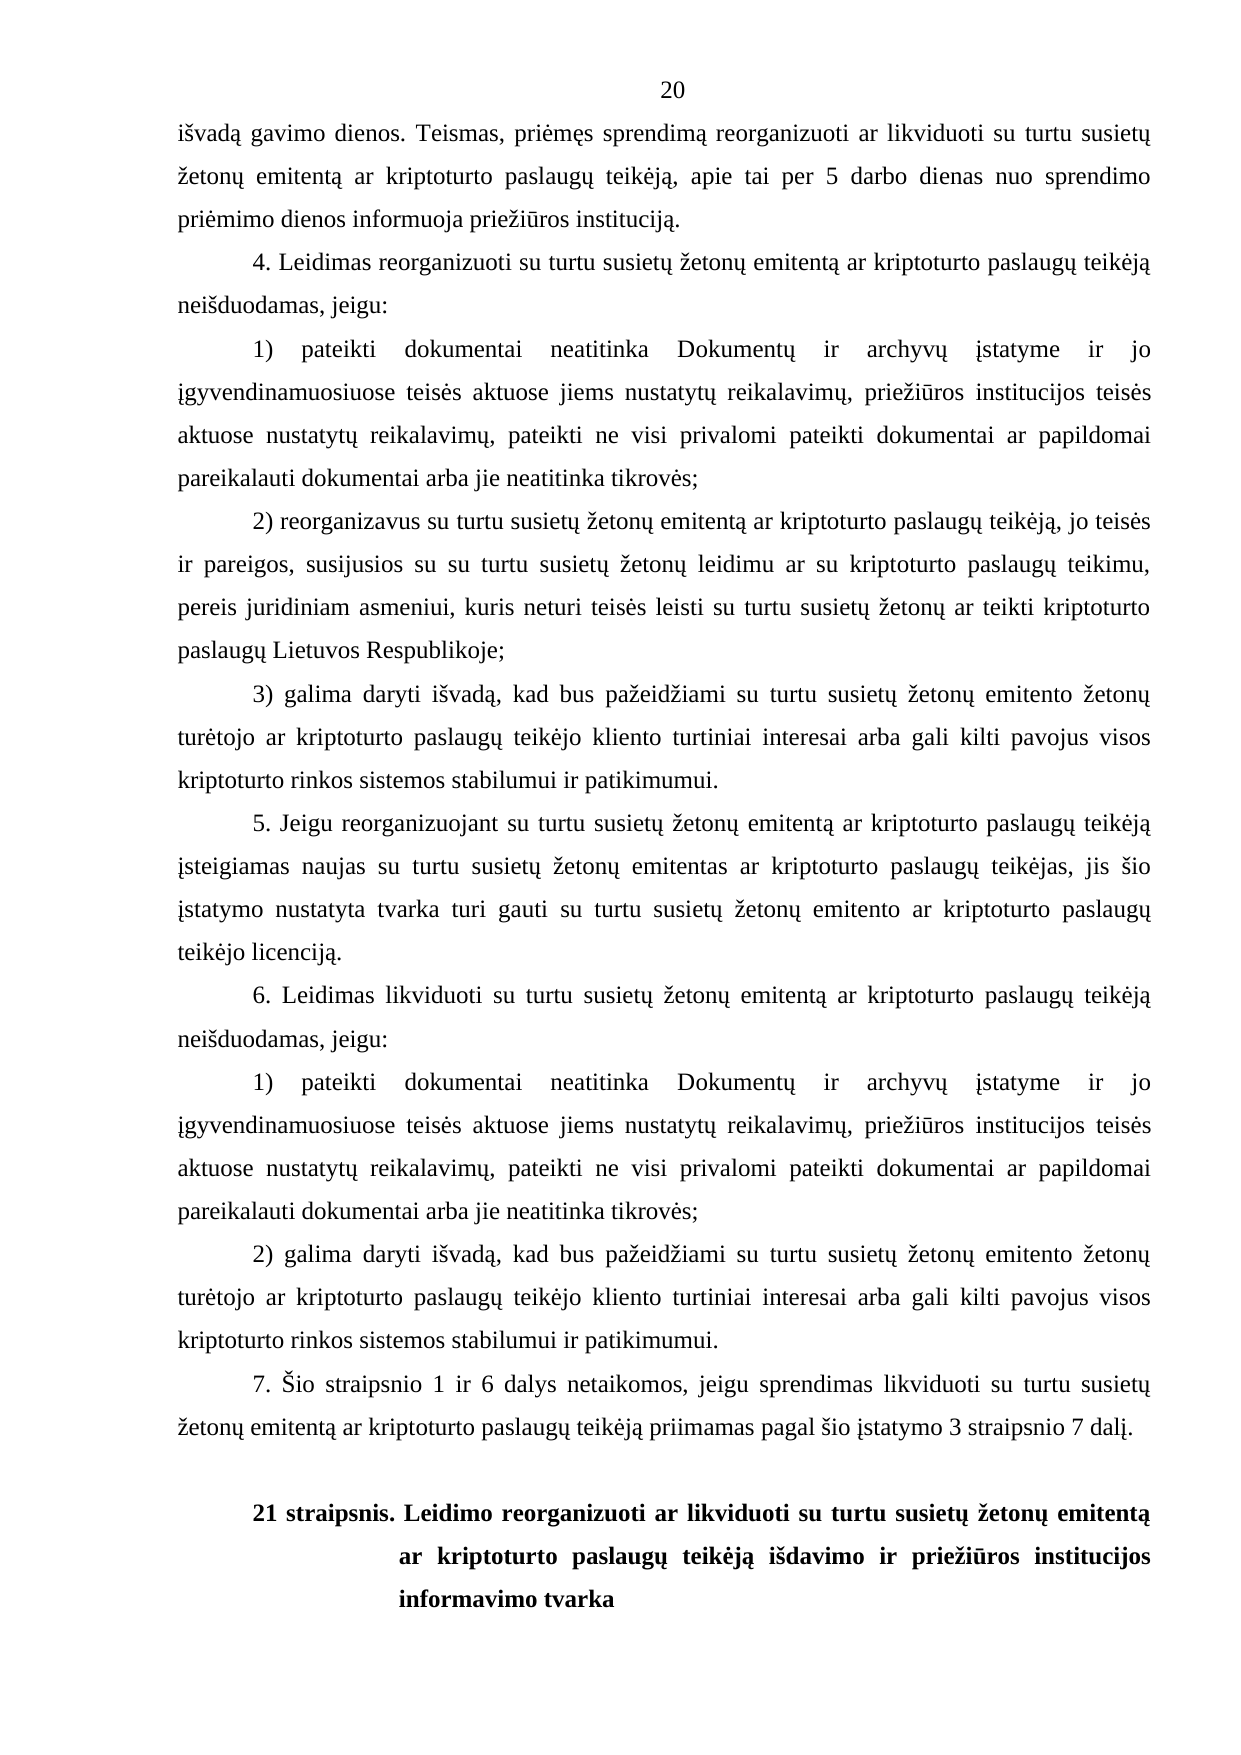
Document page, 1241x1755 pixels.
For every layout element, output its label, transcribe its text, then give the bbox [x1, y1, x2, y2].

text 3) galima daryti išvadą, kad bus pažeidžiami su turtu susietų žetonų emitento žetonų turėtojo ar kriptoturto paslaugų teikėjo kliento turtiniai interesai arba gali kilti pavojus visos kriptoturto rinkos sistemos stabilumui ir patikimumui. [177, 679, 1152, 794]
text 1) pateikti dokumentai neatitinka Dokumentų ir archyvų įstatyme ir jo įgyvendinamuosiuose teisės aktuose jiems nustatytų reikalavimų, priežiūros institucijos teisės aktuose nustatytų reikalavimų, pateikti ne visi privalomi pateikti dokumentai ar papildomai pareikalauti dokumentai arba jie neatitinka tikrovės; [177, 334, 1152, 492]
text 2) reorganizavus su turtu susietų žetonų emitentą ar kriptoturto paslaugų teikėją, jo teisės ir pareigos, susijusios su su turtu susietų žetonų leidimu ar su kriptoturto paslaugų teikimu, pereis juridiniam asmeniui, kuris neturi teisės leisti su turtu susietų žetonų ar teikti kriptoturto paslaugų Lietuvos Respublikoje; [177, 506, 1152, 664]
text 21 straipsnis. Leidimo reorganizuoti ar likviduoti su turtu susietų žetonų emitentą ar kriptoturto paslaugų teikėją išdavimo ir priežiūros institucijos informavimo tvarka [252, 1498, 1152, 1613]
text 5. Jeigu reorganizuojant su turtu susietų žetonų emitentą ar kriptoturto paslaugų teikėją įsteigiamas naujas su turtu susietų žetonų emitentas ar kriptoturto paslaugų teikėjas, jis šio įstatymo nustatyta tvarka turi gauti su turtu susietų žetonų emitento ar kriptoturto paslaugų teikėjo licenciją. [177, 808, 1152, 966]
text 4. Leidimas reorganizuoti su turtu susietų žetonų emitentą ar kriptoturto paslaugų teikėją neišduodamas, jeigu: [177, 247, 1152, 319]
text 7. Šio straipsnio 1 ir 6 dalys netaikomos, jeigu sprendimas likviduoti su turtu susietų žetonų emitentą ar kriptoturto paslaugų teikėją priimamas pagal šio įstatymo 3 straipsnio 7 dalį. [177, 1369, 1152, 1441]
text išvadą gavimo dienos. Teismas, priėmęs sprendimą reorganizuoti ar likviduoti su turtu susietų žetonų emitentą ar kriptoturto paslaugų teikėją, apie tai per 5 darbo dienas nuo sprendimo priėmimo dienos informuoja priežiūros instituciją. [177, 118, 1152, 233]
text 2) galima daryti išvadą, kad bus pažeidžiami su turtu susietų žetonų emitento žetonų turėtojo ar kriptoturto paslaugų teikėjo kliento turtiniai interesai arba gali kilti pavojus visos kriptoturto rinkos sistemos stabilumui ir patikimumui. [177, 1239, 1152, 1354]
text 1) pateikti dokumentai neatitinka Dokumentų ir archyvų įstatyme ir jo įgyvendinamuosiuose teisės aktuose jiems nustatytų reikalavimų, priežiūros institucijos teisės aktuose nustatytų reikalavimų, pateikti ne visi privalomi pateikti dokumentai ar papildomai pareikalauti dokumentai arba jie neatitinka tikrovės; [177, 1067, 1152, 1225]
text 6. Leidimas likviduoti su turtu susietų žetonų emitentą ar kriptoturto paslaugų teikėją neišduodamas, jeigu: [177, 981, 1152, 1052]
